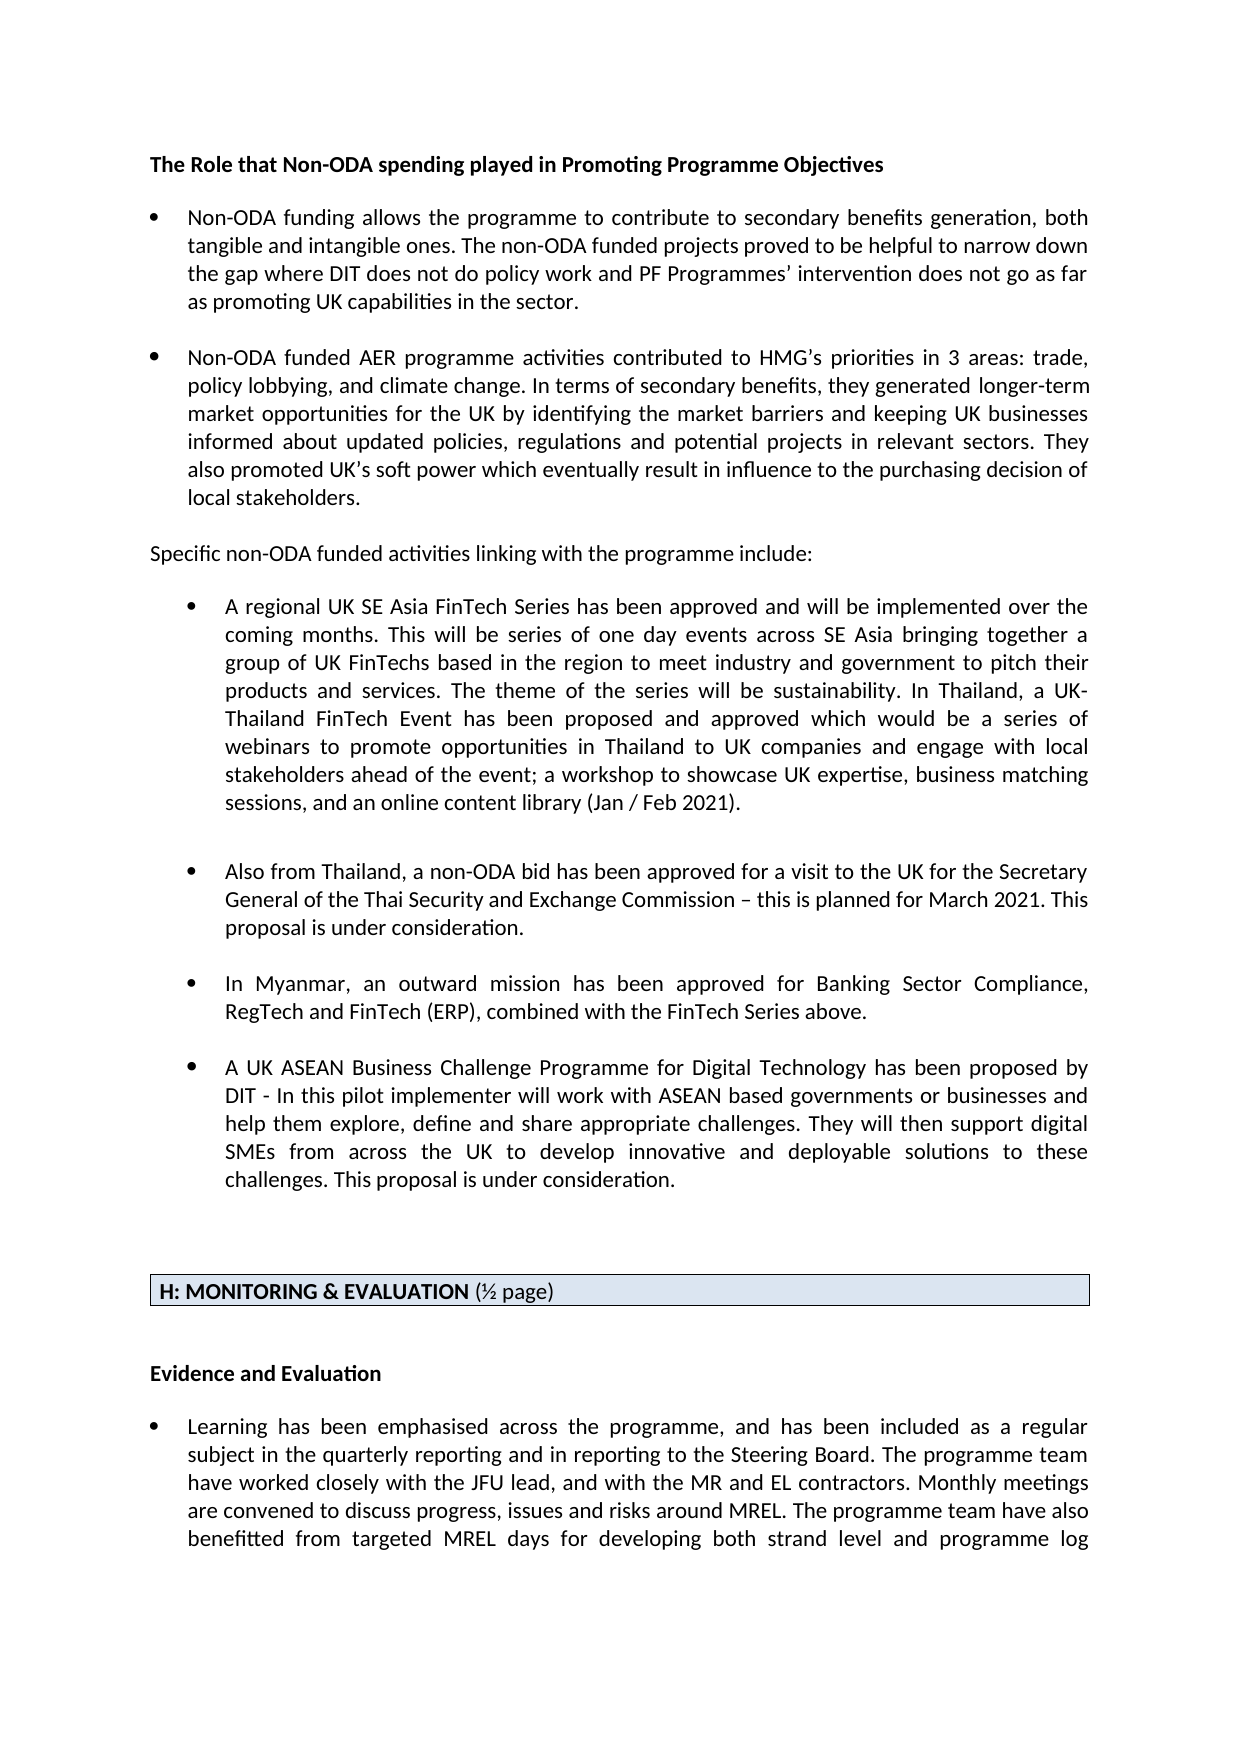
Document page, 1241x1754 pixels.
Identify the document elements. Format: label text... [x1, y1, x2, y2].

list A regional UK SE Asia FinTech Series has been approved and will be implemented over the coming months. This will be series of one day events across SE Asia bringing together a group of UK FinTechs based in the region to meet industry and government to pitch their products and services. The theme of the series will be sustainability. In Thailand, a UK-Thailand FinTech Event has been proposed and approved which would be a series of webinars to promote opportunities in Thailand to UK companies and engage with local stakeholders ahead of the event; a workshop to showcase UK expertise, business matching sessions, and an online content library (Jan / Feb 2021). [187, 592, 1090, 816]
list A UK ASEAN Business Challenge Programme for Digital Technology has been proposed by DIT - In this pilot implementer will work with ASEAN based governments or businesses and help them explore, define and share appropriate challenges. They will then support digital SMEs from across the UK to develop innovative and deployable solutions to these challenges. This proposal is under consideration. [187, 1053, 1090, 1193]
list In Myanmar, an outward mission has been approved for Banking Sector Compliance, RegTech and FinTech (ERP), combined with the FinTech Series above. [187, 969, 1090, 1025]
list Non-ODA funding allows the programme to contribute to secondary benefits generation, both tangible and intangible ones. The non-ODA funded projects proved to be helpful to narrow down the gap where DIT does not do policy work and PF Programmes’ intervention does not go as far as promoting UK capabilities in the sector. [150, 203, 1090, 315]
list Learning has been emphasised across the programme, and has been included as a regular subject in the quarterly reporting and in reporting to the Steering Board. The programme team have worked closely with the JFU lead, and with the MR and EL contractors. Monthly meetings are convened to discuss progress, issues and risks around MREL. The programme team have also benefitted from targeted MREL days for developing both strand level and programme log [150, 1412, 1090, 1553]
text Specific non-ODA funded activities linking with the programme include: [150, 539, 1090, 567]
list Also from Thailand, a non-ODA bid has been approved for a visit to the UK for the Secretary General of the Thai Security and Exchange Commission – this is planned for March 2021. This proposal is under consideration. [187, 857, 1090, 941]
list Non-ODA funded AER programme activities contributed to HMG’s priorities in 3 areas: trade, policy lobbying, and climate change. In terms of secondary benefits, they generated longer-term market opportunities for the UK by identifying the market barriers and keeping UK businesses informed about updated policies, regulations and potential projects in relevant sectors. They also promoted UK’s soft power which eventually result in influence to the purchasing decision of local stakeholders. [150, 343, 1090, 511]
text Evidence and Evaluation [150, 1359, 1090, 1387]
text The Role that Non-ODA spending played in Promoting Programme Objectives [150, 150, 1090, 178]
subtitle H: MONITORING & EVALUATION (½ page) [151, 1275, 1089, 1305]
